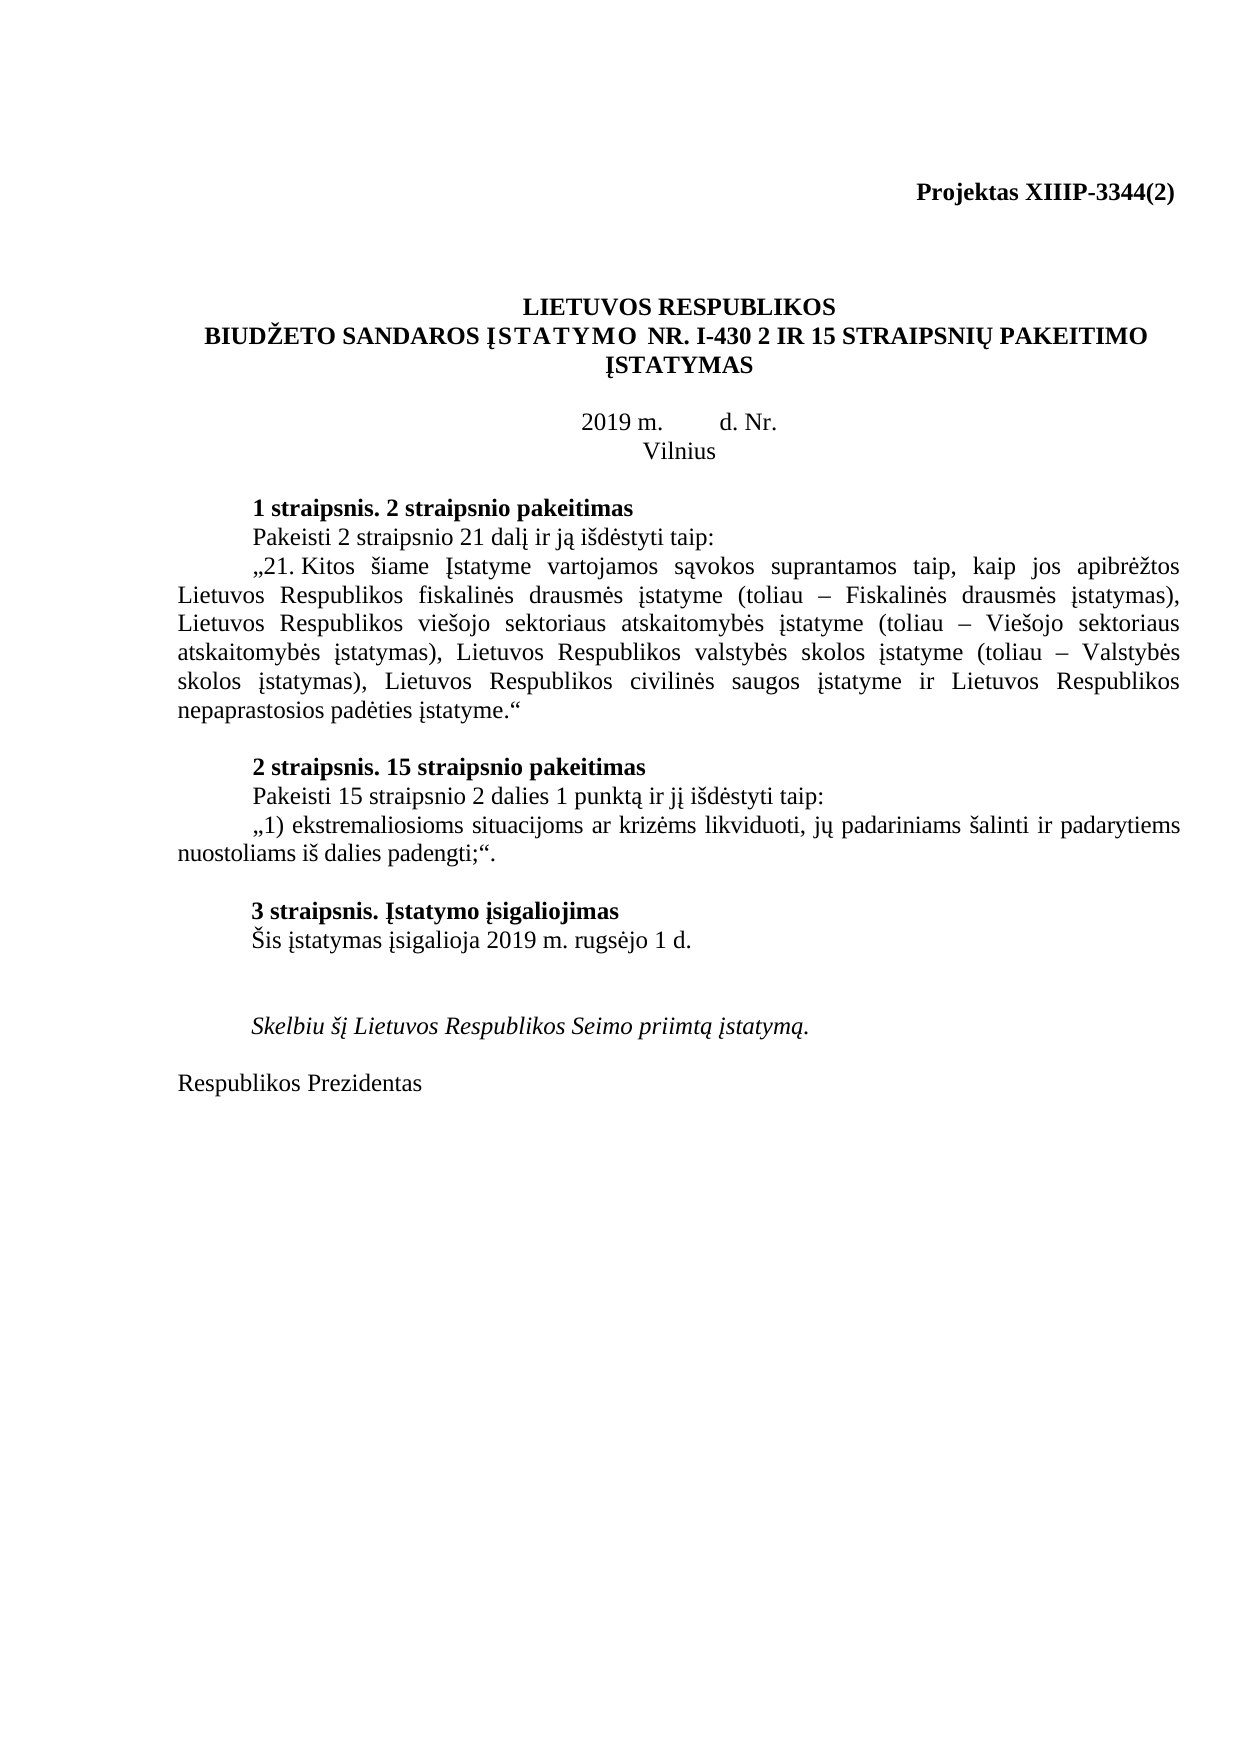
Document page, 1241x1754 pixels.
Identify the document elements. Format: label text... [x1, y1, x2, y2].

text Vilnius [177, 436, 1181, 465]
text 1 straipsnis. 2 straipsnio pakeitimas [177, 493, 1181, 522]
text Pakeisti 15 straipsnio 2 dalies 1 punktą ir jį išdėstyti taip: [177, 781, 1181, 810]
text Pakeisti 2 straipsnio 21 dalį ir ją išdėstyti taip: [177, 522, 1181, 551]
text ĮSTATYMAS [177, 350, 1181, 378]
text „21. Kitos šiame Įstatyme vartojamos sąvokos suprantamos taip, kaip jos apibrėžtos Lietuvos Respublikos fiskalinės drausmės įstatyme (toliau – Fiskalinės drausmės įstatymas), Lietuvos Respublikos viešojo sektoriaus atskaitomybės įstatyme (toliau – Viešojo sektoriaus atskaitomybės įstatymas), Lietuvos Respublikos valstybės skolos įstatyme (toliau – Valstybės skolos įstatymas), Lietuvos Respublikos civilinės saugos įstatyme ir Lietuvos Respublikos nepaprastosios padėties įstatyme.“ [177, 551, 1181, 723]
text LIETUVOS RESPUBLIKOS BIUDŽETO SANDAROS ĮSTATYMO NR. I-430 2 IR 15 STRAIPSNIŲ PAKEITIMO [177, 292, 1181, 350]
text Projektas XIIIP-3344(2) [177, 177, 1181, 206]
text „1) ekstremaliosioms situacijoms ar krizėms likviduoti, jų padariniams šalinti ir padarytiems nuostoliams iš dalies padengti;“. [177, 810, 1181, 867]
text 2019 m. d. Nr. [177, 407, 1181, 436]
text 2 straipsnis. 15 straipsnio pakeitimas [177, 752, 1181, 781]
text 3 straipsnis. Įstatymo įsigaliojimas [177, 896, 1181, 925]
text Šis įstatymas įsigalioja 2019 m. rugsėjo 1 d. [177, 925, 1181, 953]
text Respublikos Prezidentas [177, 1068, 1181, 1097]
text Skelbiu šį Lietuvos Respublikos Seimo priimtą įstatymą. [177, 1011, 1181, 1040]
